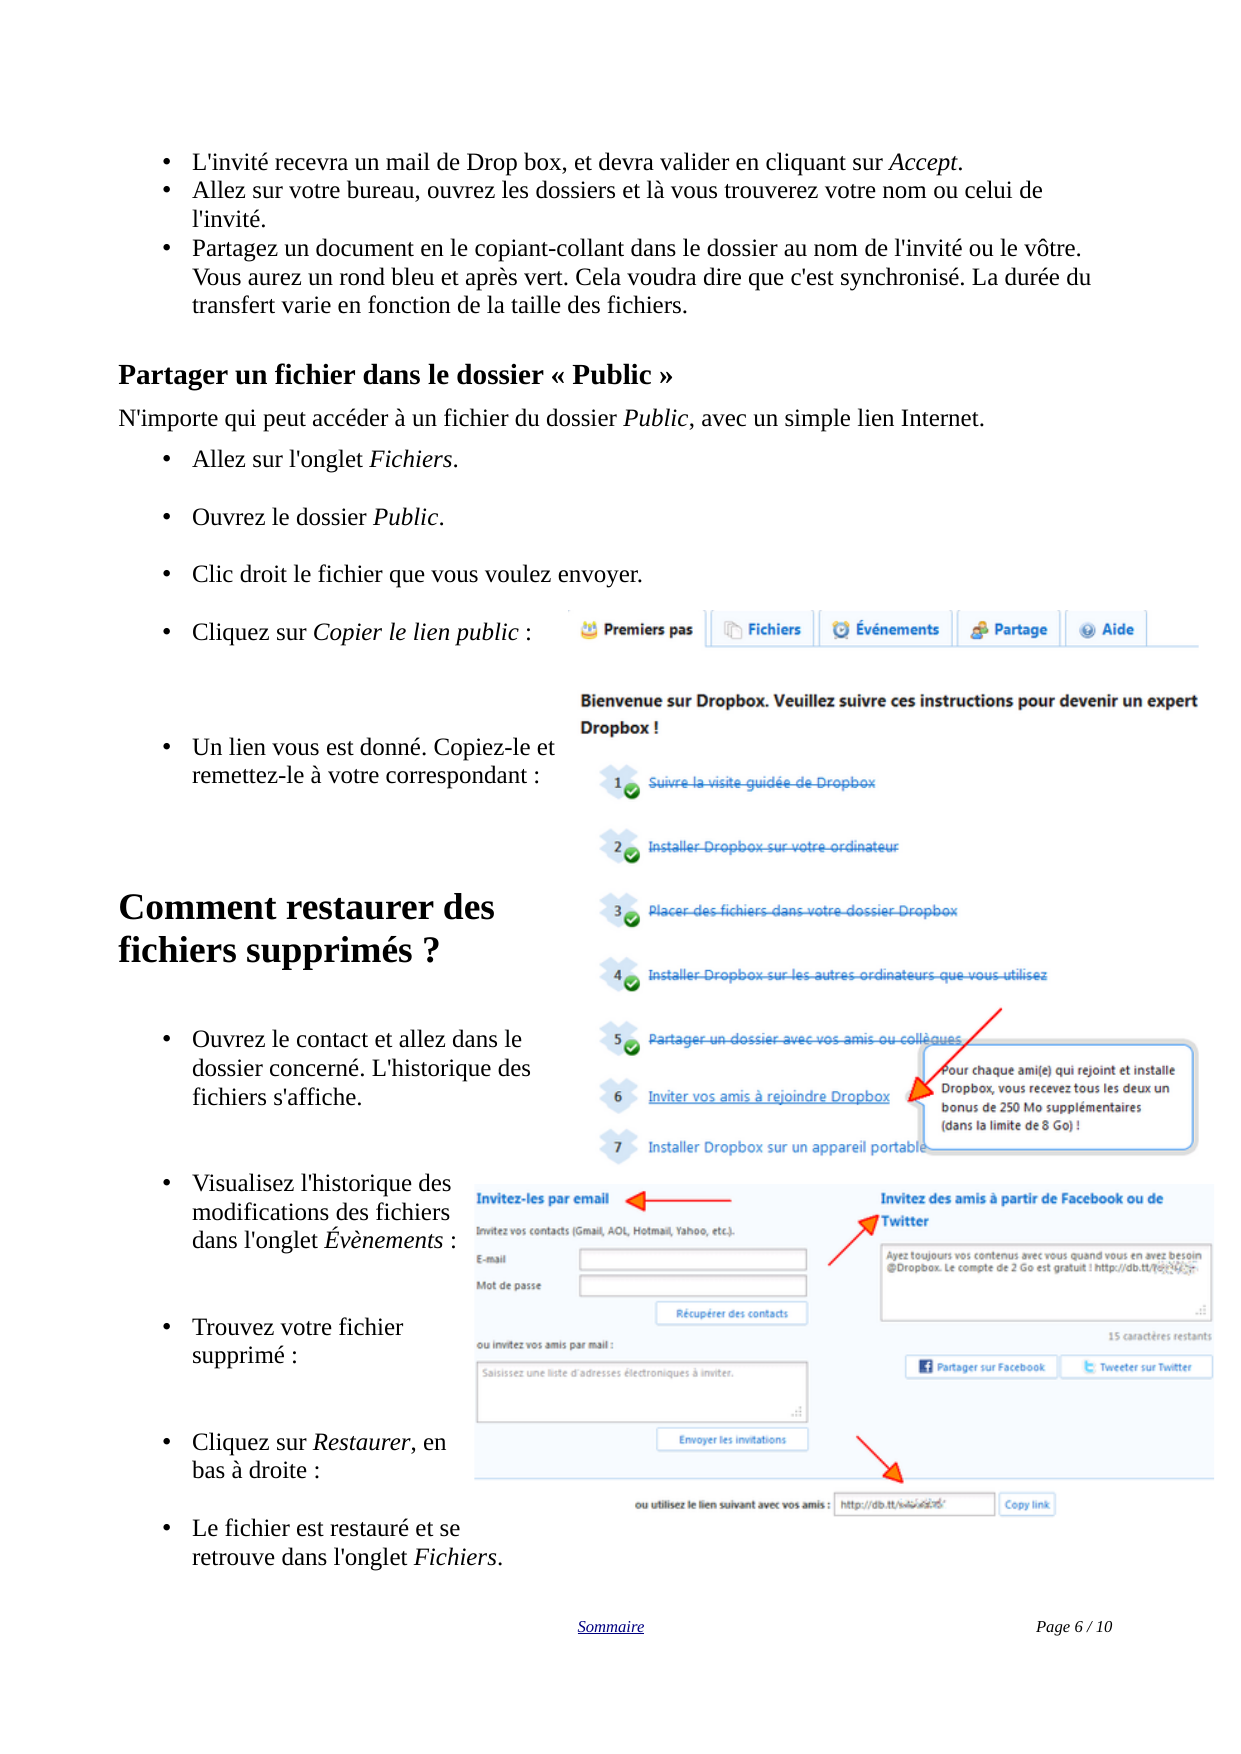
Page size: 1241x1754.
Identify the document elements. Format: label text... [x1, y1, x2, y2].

list Ouvrez le contact et allez dans le dossier concerné. L'historique des fichiers s'affiche. [162, 1024, 1122, 1168]
list Clic droit le fichier que vous voulez envoyer. [162, 559, 1122, 617]
list Un lien vous est donné. Copiez-le et remettez-le à votre correspondant : [162, 732, 568, 789]
list L'invité recevra un mail de Drop box, et devra valider en cliquant sur Accept. [162, 147, 1122, 176]
subtitle Comment restaurer des fichiers supprimés ? [118, 884, 568, 970]
subtitle Partager un fichier dans le dossier « Public » [118, 357, 1122, 390]
text N'importe qui peut accéder à un fichier du dossier Public, avec un simple lien Internet. [118, 403, 1122, 432]
list Le fichier est restauré et se retrouve dans l'onglet Fichiers. [162, 1513, 1122, 1570]
list Partagez un document en le copiant-collant dans le dossier au nom de l'invité ou le vôtre. Vous aurez un rond bleu et après vert. Cela voudra dire que c'est synchronisé. La durée du transfert varie en fonction de la taille des fichiers. [162, 233, 1122, 319]
list Visualisez l'historique des modifications des fichiers dans l'onglet Évènements : [162, 1168, 1122, 1254]
picture [474, 1184, 1215, 1518]
list Ouvrez le dossier Public. [162, 502, 1122, 559]
list Cliquez sur Copier le lien public : [162, 617, 568, 645]
picture [568, 610, 1199, 1167]
list Allez sur l'onglet Fichiers. [162, 444, 1122, 502]
list Allez sur votre bureau, ouvrez les dossiers et là vous trouverez votre nom ou celui de l'invité. [162, 176, 1122, 233]
list Cliquez sur Restaurer, en bas à droite : [162, 1427, 474, 1513]
list Trouvez votre fichier supprimé : [162, 1312, 474, 1369]
